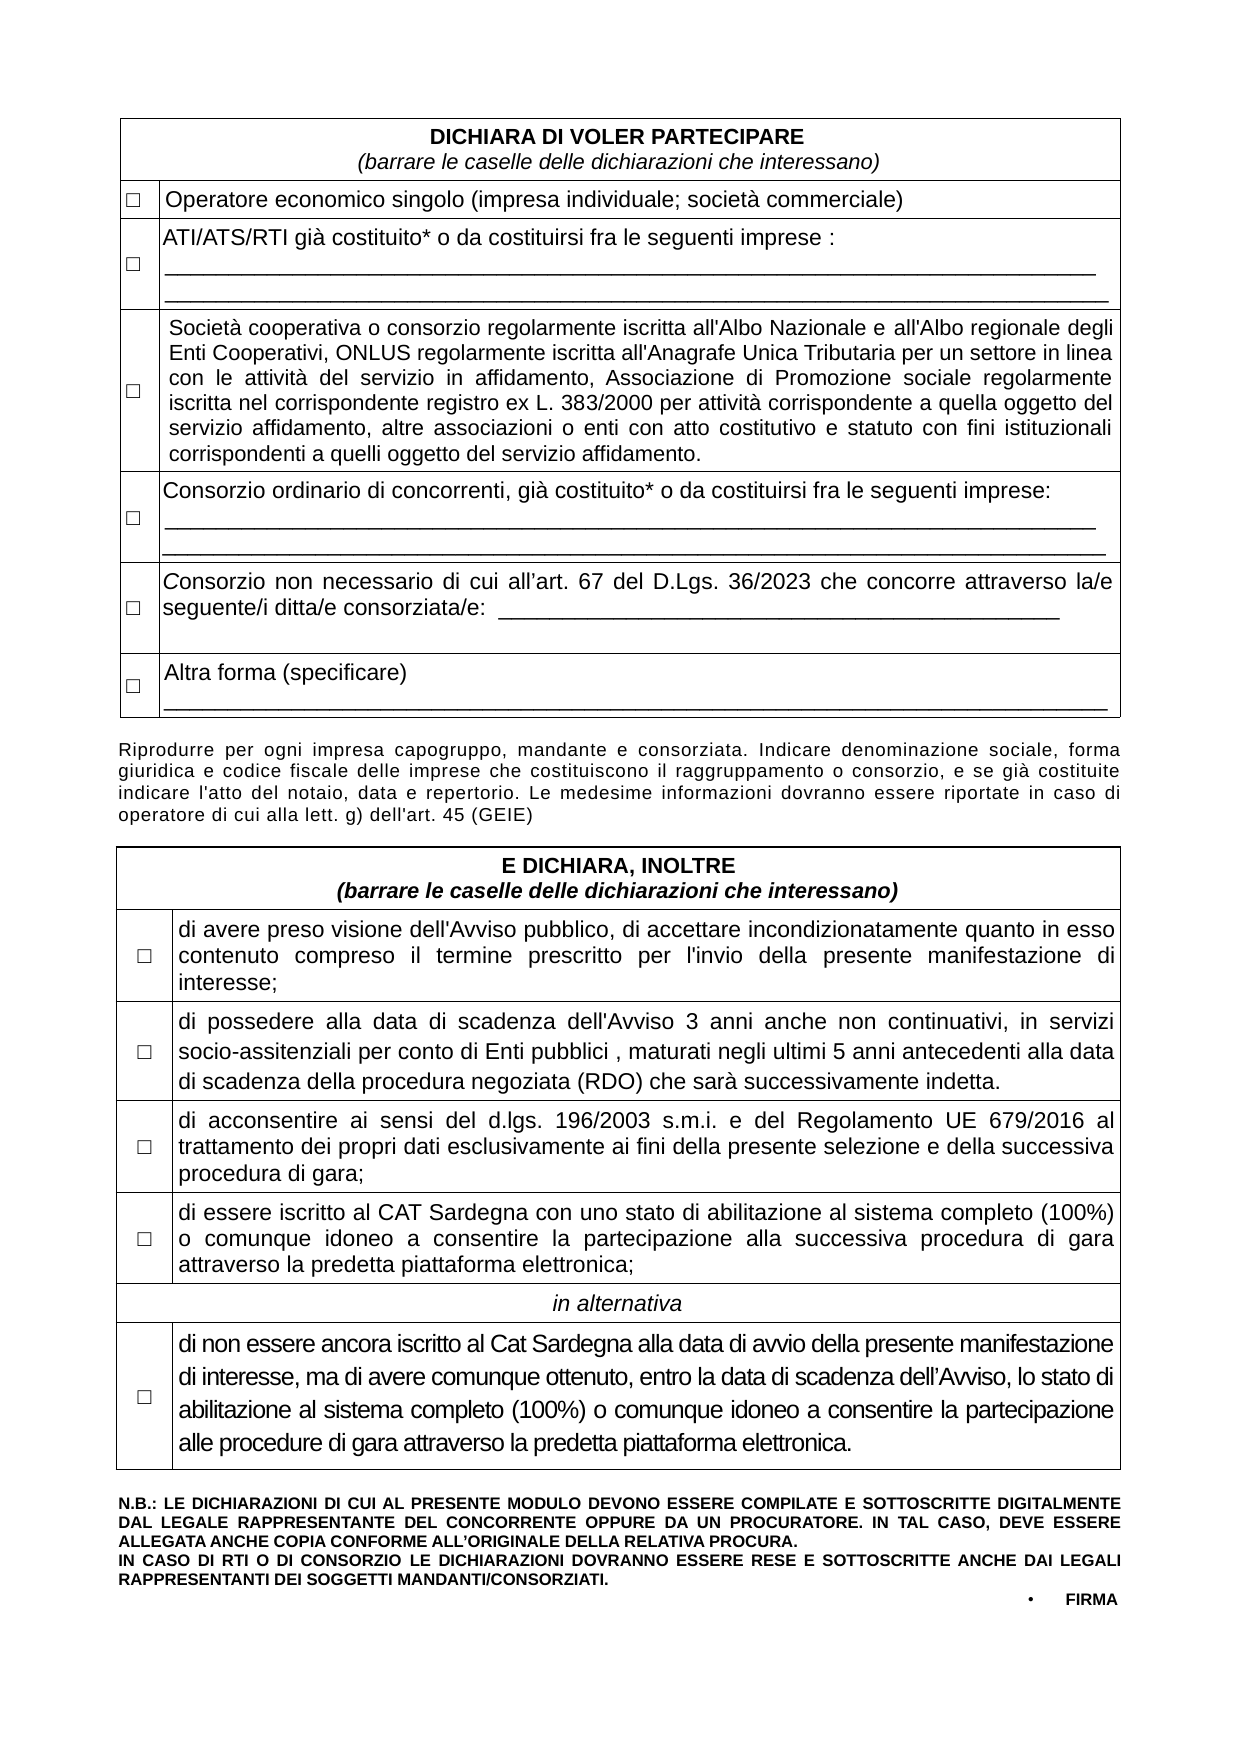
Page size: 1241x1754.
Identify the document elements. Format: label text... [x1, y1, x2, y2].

table_cell Operatore economico singolo (impresa individuale; società commerciale) [160, 181, 1120, 218]
table_cell □ [121, 219, 159, 309]
table_cell □ [117, 1323, 172, 1468]
table_cell □ [121, 181, 159, 218]
table_header E DICHIARA, INOLTRE (barrare le caselle delle dichiarazioni che interessano) [117, 848, 1120, 909]
table_cell di non essere ancora iscritto al Cat Sardegna alla data di avvio della presente manifestazione di interesse, ma di avere comunque ottenuto, entro la data di scadenza dell’Avviso, lo stato di abilitazione al sistema completo (100%) o comunque idoneo a consentire la partecipazione alle procedure di gara attraverso la predetta piattaforma elettronica. [173, 1323, 1120, 1468]
table_cell di possedere alla data di scadenza dell'Avviso 3 anni anche non continuativi, in servizi socio-assitenziali per conto di Enti pubblici , maturati negli ultimi 5 anni antecedenti alla data di scadenza della procedura negoziata (RDO) che sarà successivamente indetta. [173, 1002, 1120, 1100]
table_cell in alternativa [117, 1284, 1120, 1322]
table_cell di essere iscritto al CAT Sardegna con uno stato di abilitazione al sistema completo (100%) o comunque idoneo a consentire la partecipazione alla successiva procedura di gara attraverso la predetta piattaforma elettronica; [173, 1193, 1120, 1283]
text N.B.: LE DICHIARAZIONI DI CUI AL PRESENTE MODULO DEVONO ESSERE COMPILATE E SOTTOSCRITTE DIGITALMENTE DAL LEGALE RAPPRESENTANTE DEL CONCORRENTE OPPURE DA UN PROCURATORE. IN TAL CASO, DEVE ESSERE ALLEGATA ANCHE COPIA CONFORME ALL’ORIGINALE DELLA RELATIVA PROCURA. [118, 1493, 1122, 1551]
table_cell □ [117, 910, 172, 1001]
table_cell di acconsentire ai sensi del d.lgs. 196/2003 s.m.i. e del Regolamento UE 679/2016 al trattamento dei propri dati esclusivamente ai fini della presente selezione e della successiva procedura di gara; [173, 1101, 1120, 1192]
table_cell ATI/ATS/RTI già costituito* o da costituirsi fra le seguenti imprese : _________________________________________________________________________ __________________________________________________________________________ [160, 219, 1120, 309]
text Riprodurre per ogni impresa capogruppo, mandante e consorziata. Indicare denominazione sociale, forma giuridica e codice fiscale delle imprese che costituiscono il raggruppamento o consorzio, e se già costituite indicare l'atto del notaio, data e repertorio. Le medesime informazioni dovranno essere riportate in caso di operatore di cui alla lett. g) dell'art. 45 (GEIE) [118, 739, 1122, 825]
table_header DICHIARA DI VOLER PARTECIPARE (barrare le caselle delle dichiarazioni che interessano) [121, 119, 1120, 180]
table_cell □ [117, 1101, 172, 1192]
table_cell Altra forma (specificare) __________________________________________________________________________ [160, 654, 1120, 717]
table_cell □ [117, 1002, 172, 1100]
list FIRMA [493, 1589, 1122, 1608]
table_cell Consorzio ordinario di concorrenti, già costituito* o da costituirsi fra le seguenti imprese: _________________________________________________________________________ __________________________________________________________________________ [160, 472, 1120, 562]
table_cell □ [121, 654, 159, 717]
table_cell □ [117, 1193, 172, 1283]
table_cell □ [121, 472, 159, 562]
table_cell □ [121, 310, 159, 471]
table_cell Società cooperativa o consorzio regolarmente iscritta all'Albo Nazionale e all'Albo regionale degli Enti Cooperativi, ONLUS regolarmente iscritta all'Anagrafe Unica Tributaria per un settore in linea con le attività del servizio in affidamento, Associazione di Promozione sociale regolarmente iscritta nel corrispondente registro ex L. 383/2000 per attività corrispondente a quella oggetto del servizio affidamento, altre associazioni o enti con atto costitutivo e statuto con fini istituzionali corrispondenti a quelli oggetto del servizio affidamento. [160, 310, 1120, 471]
text IN CASO DI RTI O DI CONSORZIO LE DICHIARAZIONI DOVRANNO ESSERE RESE E SOTTOSCRITTE ANCHE DAI LEGALI RAPPRESENTANTI DEI SOGGETTI MANDANTI/CONSORZIATI. [118, 1551, 1122, 1589]
table_cell di avere preso visione dell'Avviso pubblico, di accettare incondizionatamente quanto in esso contenuto compreso il termine prescritto per l'invio della presente manifestazione di interesse; [173, 910, 1120, 1001]
table_cell □ [121, 563, 159, 653]
table_cell Consorzio non necessario di cui all’art. 67 del D.Lgs. 36/2023 che concorre attraverso la/e seguente/i ditta/e consorziata/e: ____________________________________________ [160, 563, 1120, 653]
